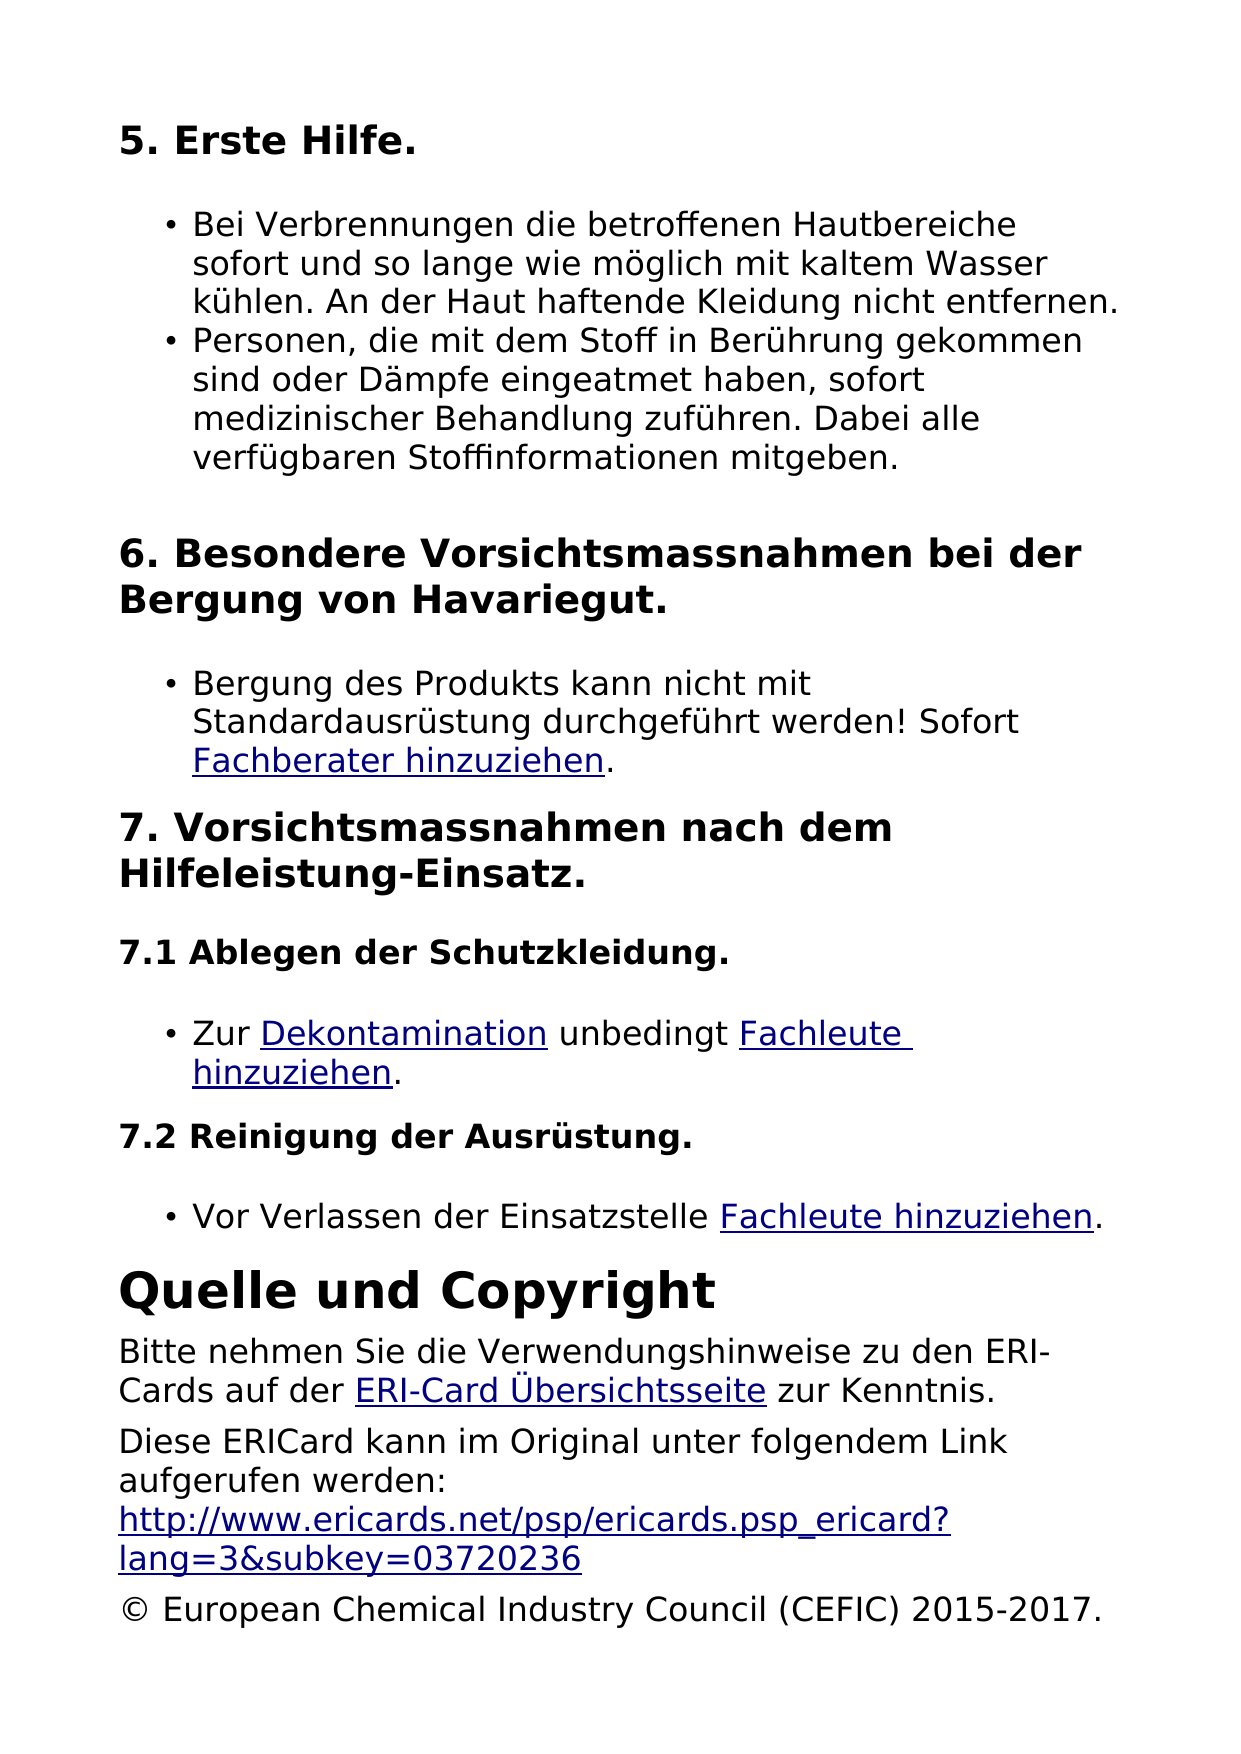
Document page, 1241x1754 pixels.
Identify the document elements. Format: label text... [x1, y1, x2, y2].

text Diese ERICard kann im Original unter folgendem Link aufgerufen werden: http://www.ericards.net/psp/ericards.psp_ericard?lang=3&subkey=03720236 [118, 1423, 1122, 1578]
list Bergung des Produkts kann nicht mit Standardausrüstung durchgeführt werden! Sofort Fachberater hinzuziehen. [177, 664, 1122, 781]
text Bitte nehmen Sie die Verwendungshinweise zu den ERI-Cards auf der ERI-Card Übersichtsseite zur Kenntnis. [118, 1333, 1122, 1410]
list Zur Dekontamination unbedingt Fachleute hinzuziehen. [177, 1014, 1122, 1092]
text © European Chemical Industry Council (CEFIC) 2015-2017. [118, 1591, 1122, 1629]
subtitle 6. Besondere Vorsichtsmassnahmen bei der Bergung von Havariegut. [118, 532, 1122, 622]
list Personen, die mit dem Stoff in Berührung gekommen sind oder Dämpfe eingeatmet haben, sofort medizinischer Behandlung zuführen. Dabei alle verfügbaren Stoffinformationen mitgeben. [177, 322, 1122, 477]
subtitle 7.2 Reinigung der Ausrüstung. [118, 1117, 1122, 1156]
subtitle Quelle und Copyright [118, 1262, 1122, 1320]
list Bei Verbrennungen die betroffenen Hautbereiche sofort und so lange wie möglich mit kaltem Wasser kühlen. An der Haut haftende Kleidung nicht entfernen. [177, 205, 1122, 322]
list Vor Verlassen der Einsatzstelle Fachleute hinzuziehen. [177, 1198, 1122, 1237]
subtitle 7.1 Ablegen der Schutzkleidung. [118, 934, 1122, 972]
subtitle 7. Vorsichtsmassnahmen nach dem Hilfeleistung-Einsatz. [118, 806, 1122, 896]
subtitle 5. Erste Hilfe. [118, 118, 1122, 163]
